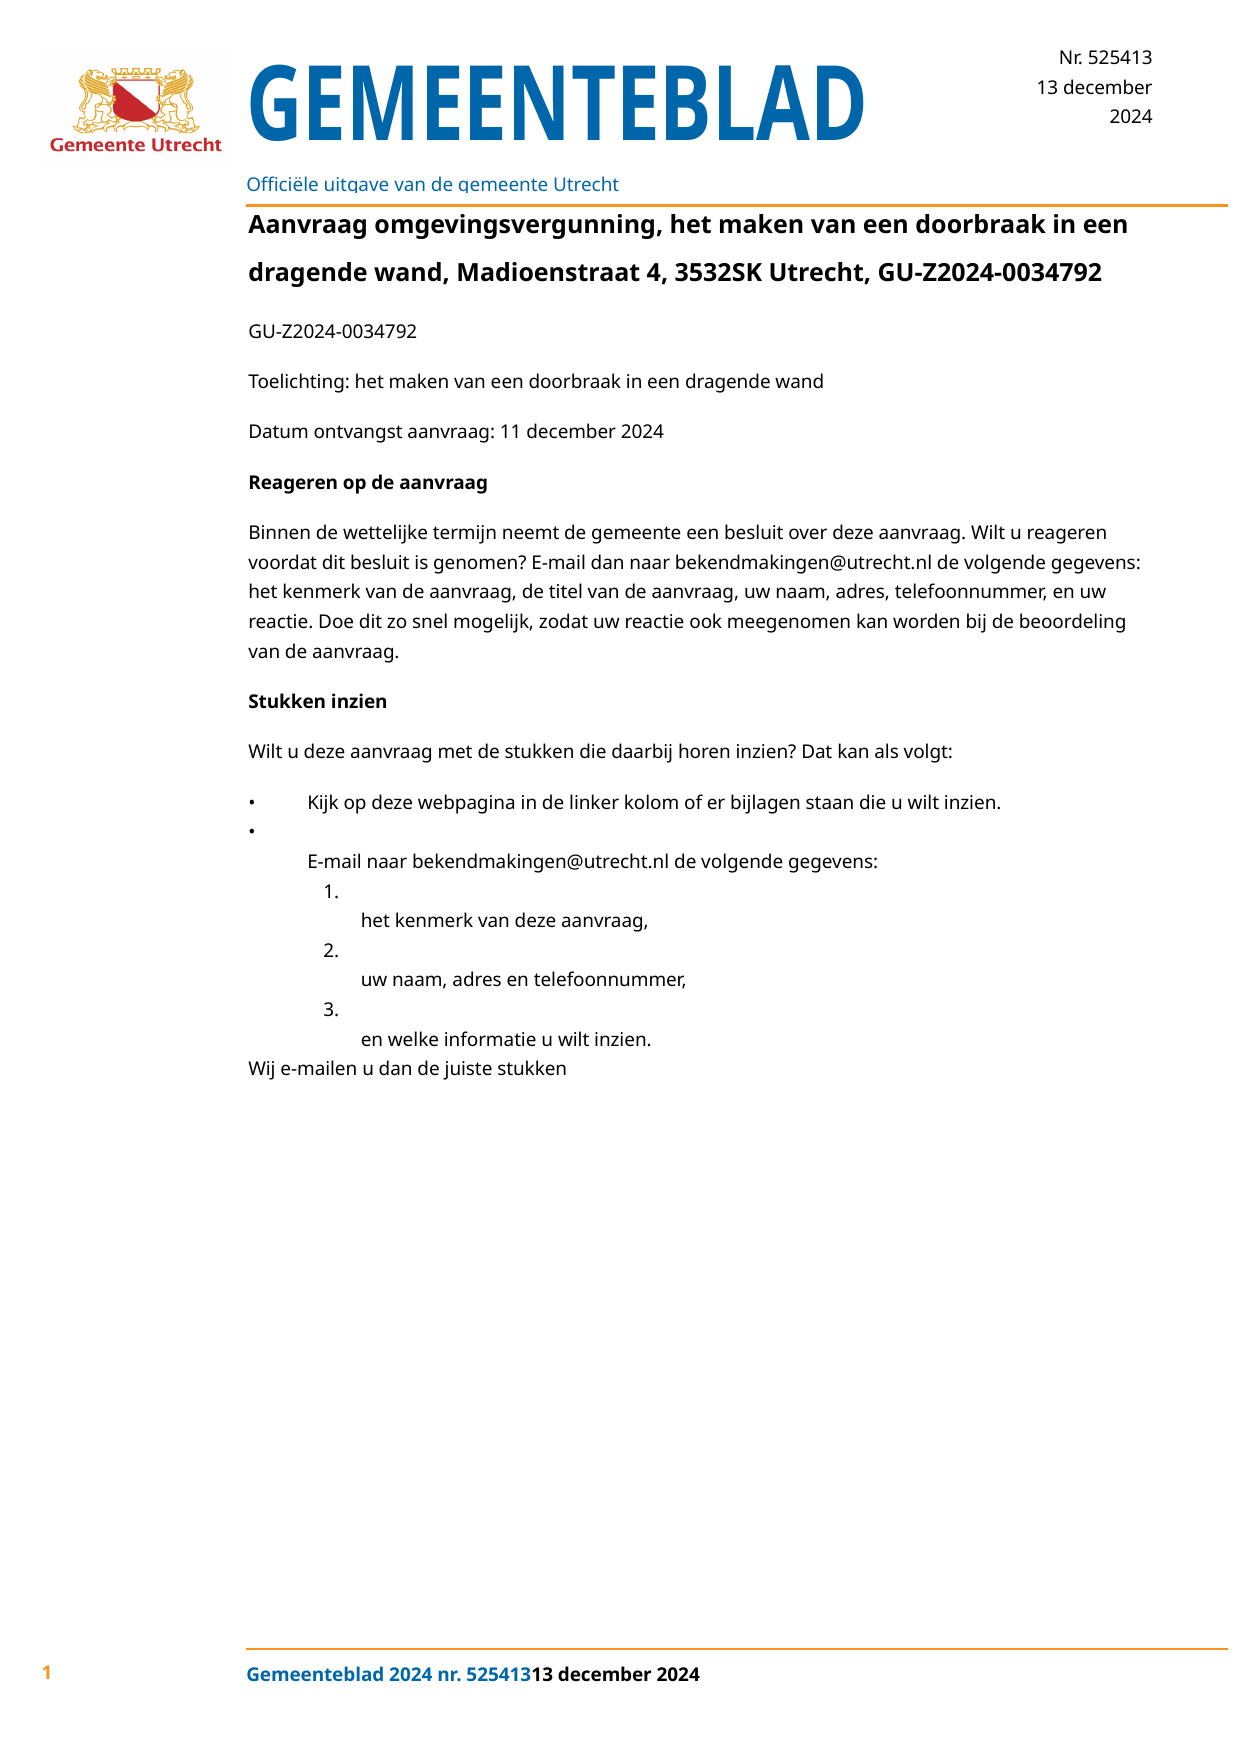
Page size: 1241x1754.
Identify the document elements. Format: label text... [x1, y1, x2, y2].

text Binnen de wettelijke termijn neemt de gemeente een besluit over deze aanvraag. Wilt u reageren voordat dit besluit is genomen? E-mail dan naar bekendmakingen@utrecht.nl de volgende gegevens: het kenmerk van de aanvraag, de titel van de aanvraag, uw naam, adres, telefoonnummer, en uw reactie. Doe dit zo snel mogelijk, zodat uw reactie ook meegenomen kan worden bij de beoordeling van de aanvraag. [248, 519, 1152, 664]
text Stukken inzien [248, 688, 1152, 714]
text Datum ontvangst aanvraag: 11 december 2024 [248, 419, 1152, 444]
list uw naam, adres en telefoonnummer, [323, 967, 1152, 992]
text Reageren op de aanvraag [248, 469, 1152, 495]
text GU-Z2024-0034792 [248, 318, 1152, 344]
list het kenmerk van deze aanvraag, [323, 907, 1152, 933]
text Toelichting: het maken van een doorbraak in een dragende wand [248, 368, 1152, 394]
text Wij e-mailen u dan de juiste stukken [248, 1055, 1152, 1081]
text Wilt u deze aanvraag met de stukken die daarbij horen inzien? Dat kan als volgt: [248, 739, 1152, 764]
list en welke informatie u wilt inzien. [323, 1026, 1152, 1052]
list E-mail naar bekendmakingen@utrecht.nl de volgende gegevens: [248, 848, 1152, 874]
list Kijk op deze webpagina in de linker kolom of er bijlagen staan die u wilt inzien. [248, 789, 1152, 815]
picture [41, 47, 231, 172]
text Aanvraag omgevingsvergunning, het maken van een doorbraak in een dragende wand, Madioenstraat 4, 3532SK Utrecht, GU-Z2024-0034792 [248, 207, 1152, 288]
